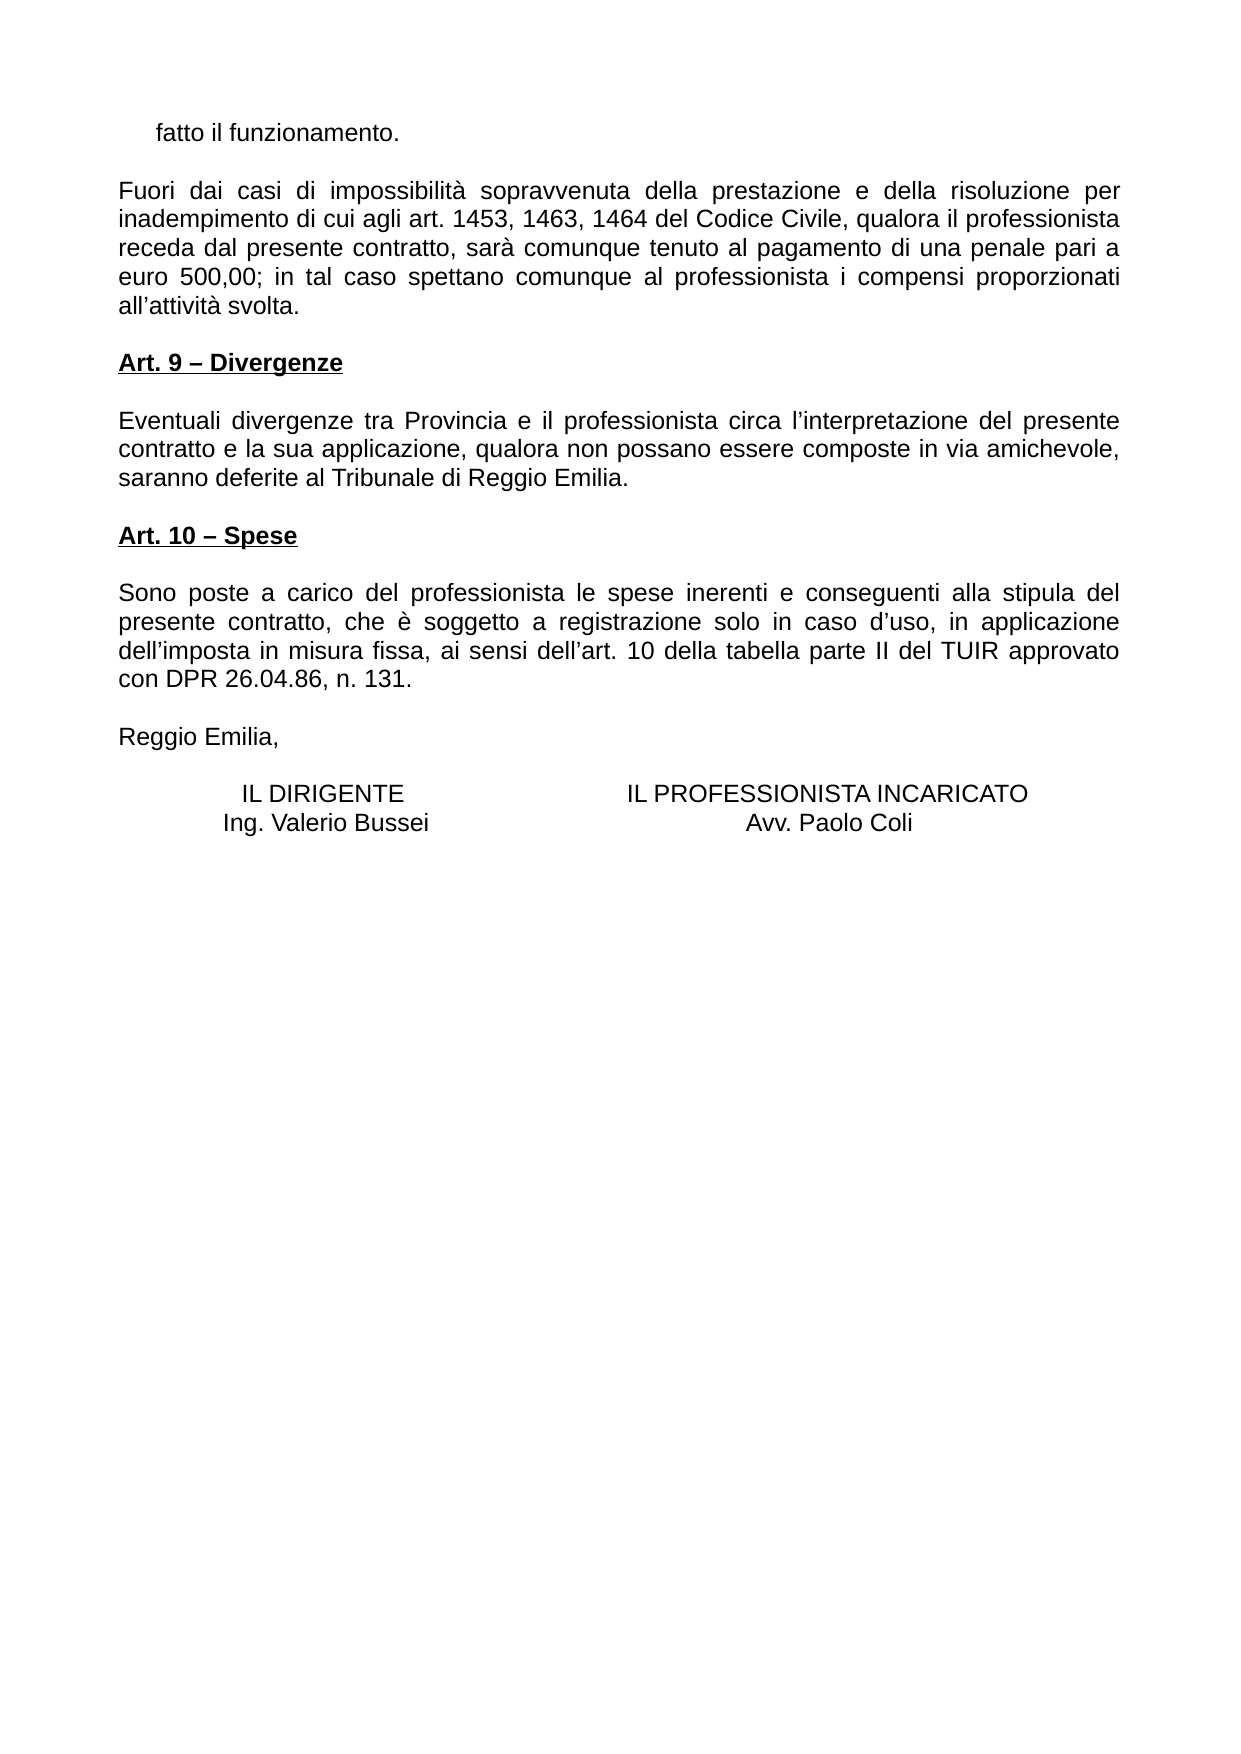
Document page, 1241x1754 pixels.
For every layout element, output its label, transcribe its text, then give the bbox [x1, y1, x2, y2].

text Ing. Valerio Bussei Avv. Paolo Coli [118, 808, 1122, 837]
text Eventuali divergenze tra Provincia e il professionista circa l’interpretazione del presente contratto e la sua applicazione, qualora non possano essere composte in via amichevole, saranno deferite al Tribunale di Reggio Emilia. [118, 406, 1122, 492]
text Sono poste a carico del professionista le spese inerenti e conseguenti alla stipula del presente contratto, che è soggetto a registrazione solo in caso d’uso, in applicazione dell’imposta in misura fissa, ai sensi dell’art. 10 della tabella parte II del TUIR approvato con DPR 26.04.86, n. 131. [118, 578, 1122, 693]
text Art. 10 – Spese [118, 521, 1122, 549]
text IL DIRIGENTE IL PROFESSIONISTA INCARICATO [118, 779, 1122, 808]
text Fuori dai casi di impossibilità sopravvenuta della prestazione e della risoluzione per inadempimento di cui agli art. 1453, 1463, 1464 del Codice Civile, qualora il professionista receda dal presente contratto, sarà comunque tenuto al pagamento di una penale pari a euro 500,00; in tal caso spettano comunque al professionista i compensi proporzionati all’attività svolta. [118, 176, 1122, 319]
text fatto il funzionamento. [118, 118, 1122, 147]
text Reggio Emilia, [118, 722, 1122, 751]
text Art. 9 – Divergenze [118, 348, 1122, 377]
